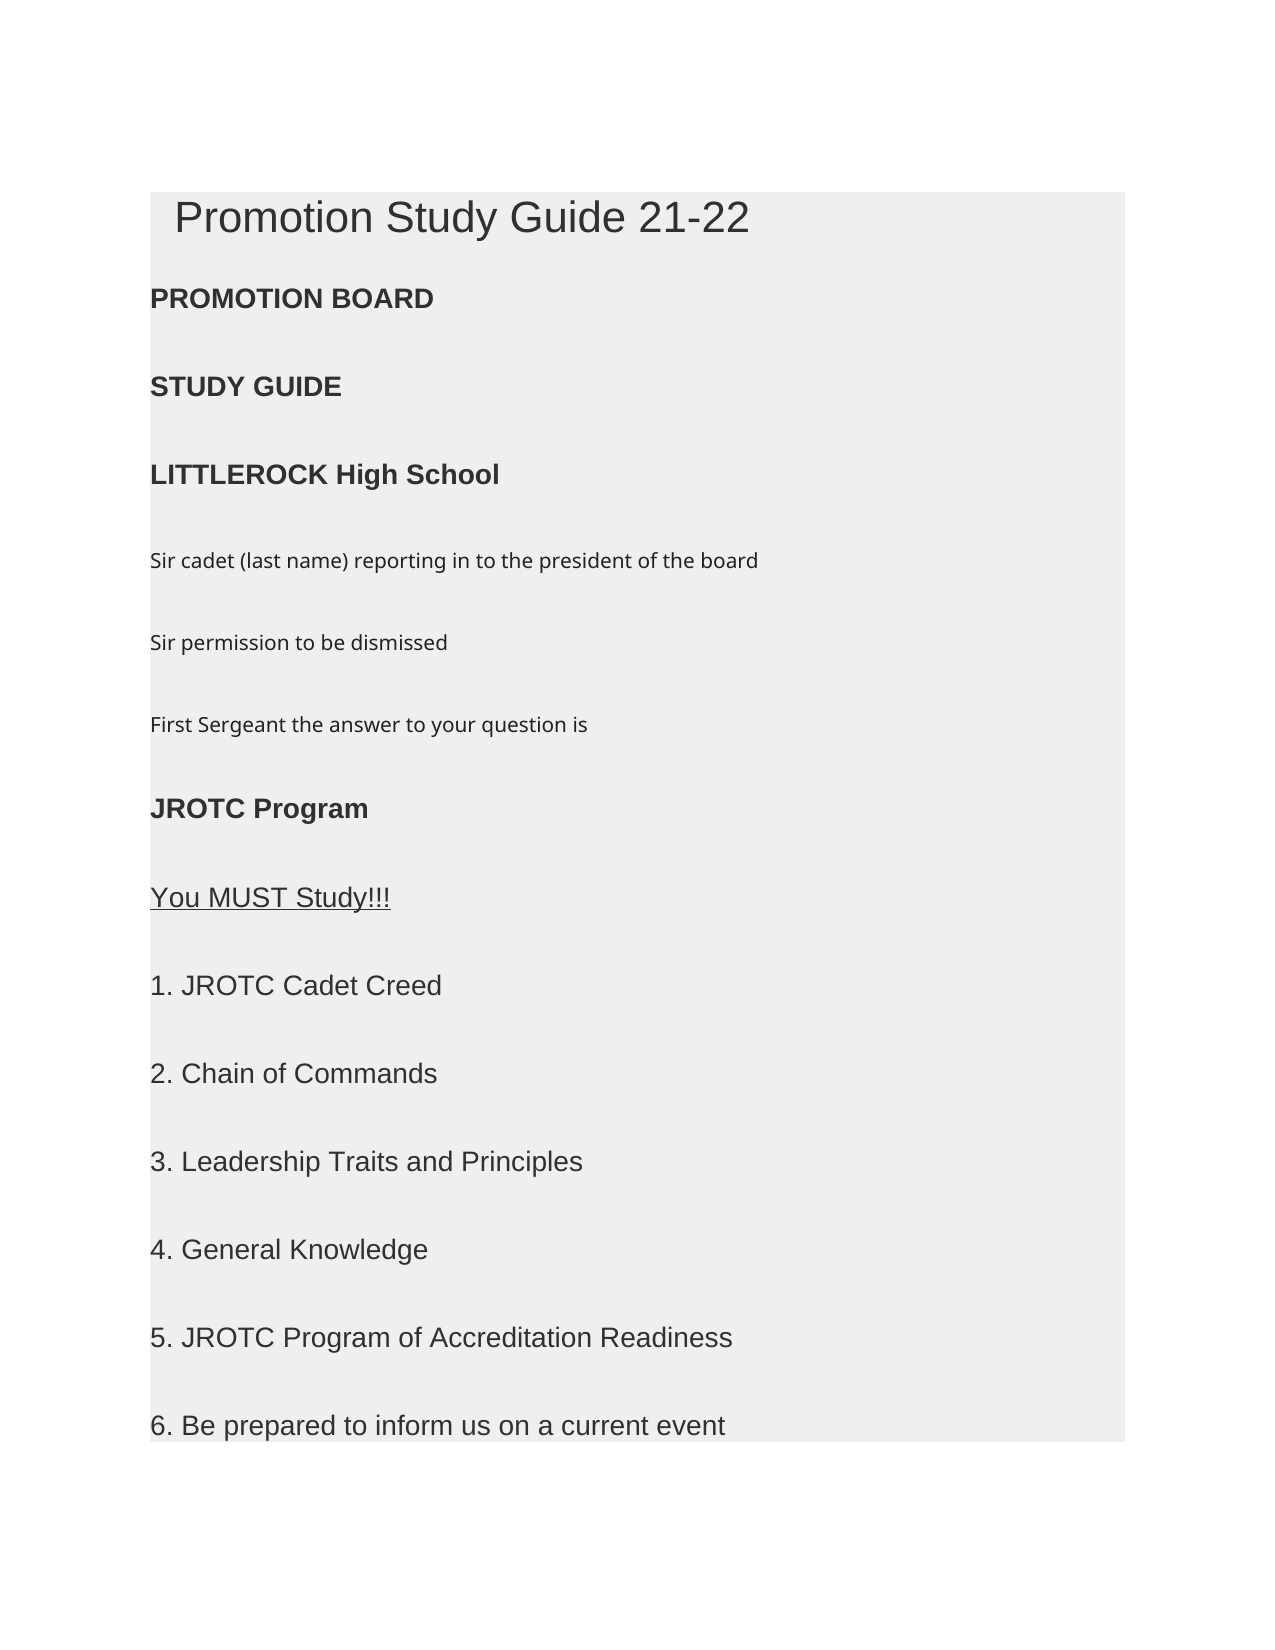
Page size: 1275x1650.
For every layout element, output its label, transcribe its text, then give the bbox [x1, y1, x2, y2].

text 6. Be prepared to inform us on a current event [150, 1409, 1125, 1442]
text Sir permission to be dismissed [150, 628, 1125, 657]
text 5. JROTC Program of Accreditation Readiness [150, 1321, 1125, 1354]
text First Sergeant the answer to your question is [150, 710, 1125, 739]
text 1. JROTC Cadet Creed [150, 969, 1125, 1001]
text Sir cadet (last name) reporting in to the president of the board [150, 546, 1125, 574]
text STUDY GUIDE [150, 370, 1125, 402]
text 3. Leadership Traits and Principles [150, 1145, 1125, 1177]
text 2. Chain of Commands [150, 1057, 1125, 1089]
text 4. General Knowledge [150, 1233, 1125, 1266]
text JROTC Program [150, 792, 1125, 825]
text PROMOTION BOARD [150, 282, 1125, 314]
text You MUST Study!!! [150, 881, 1125, 913]
text LITTLEROCK High School [150, 458, 1125, 490]
subtitle Promotion Study Guide 21-22 [150, 192, 1125, 242]
